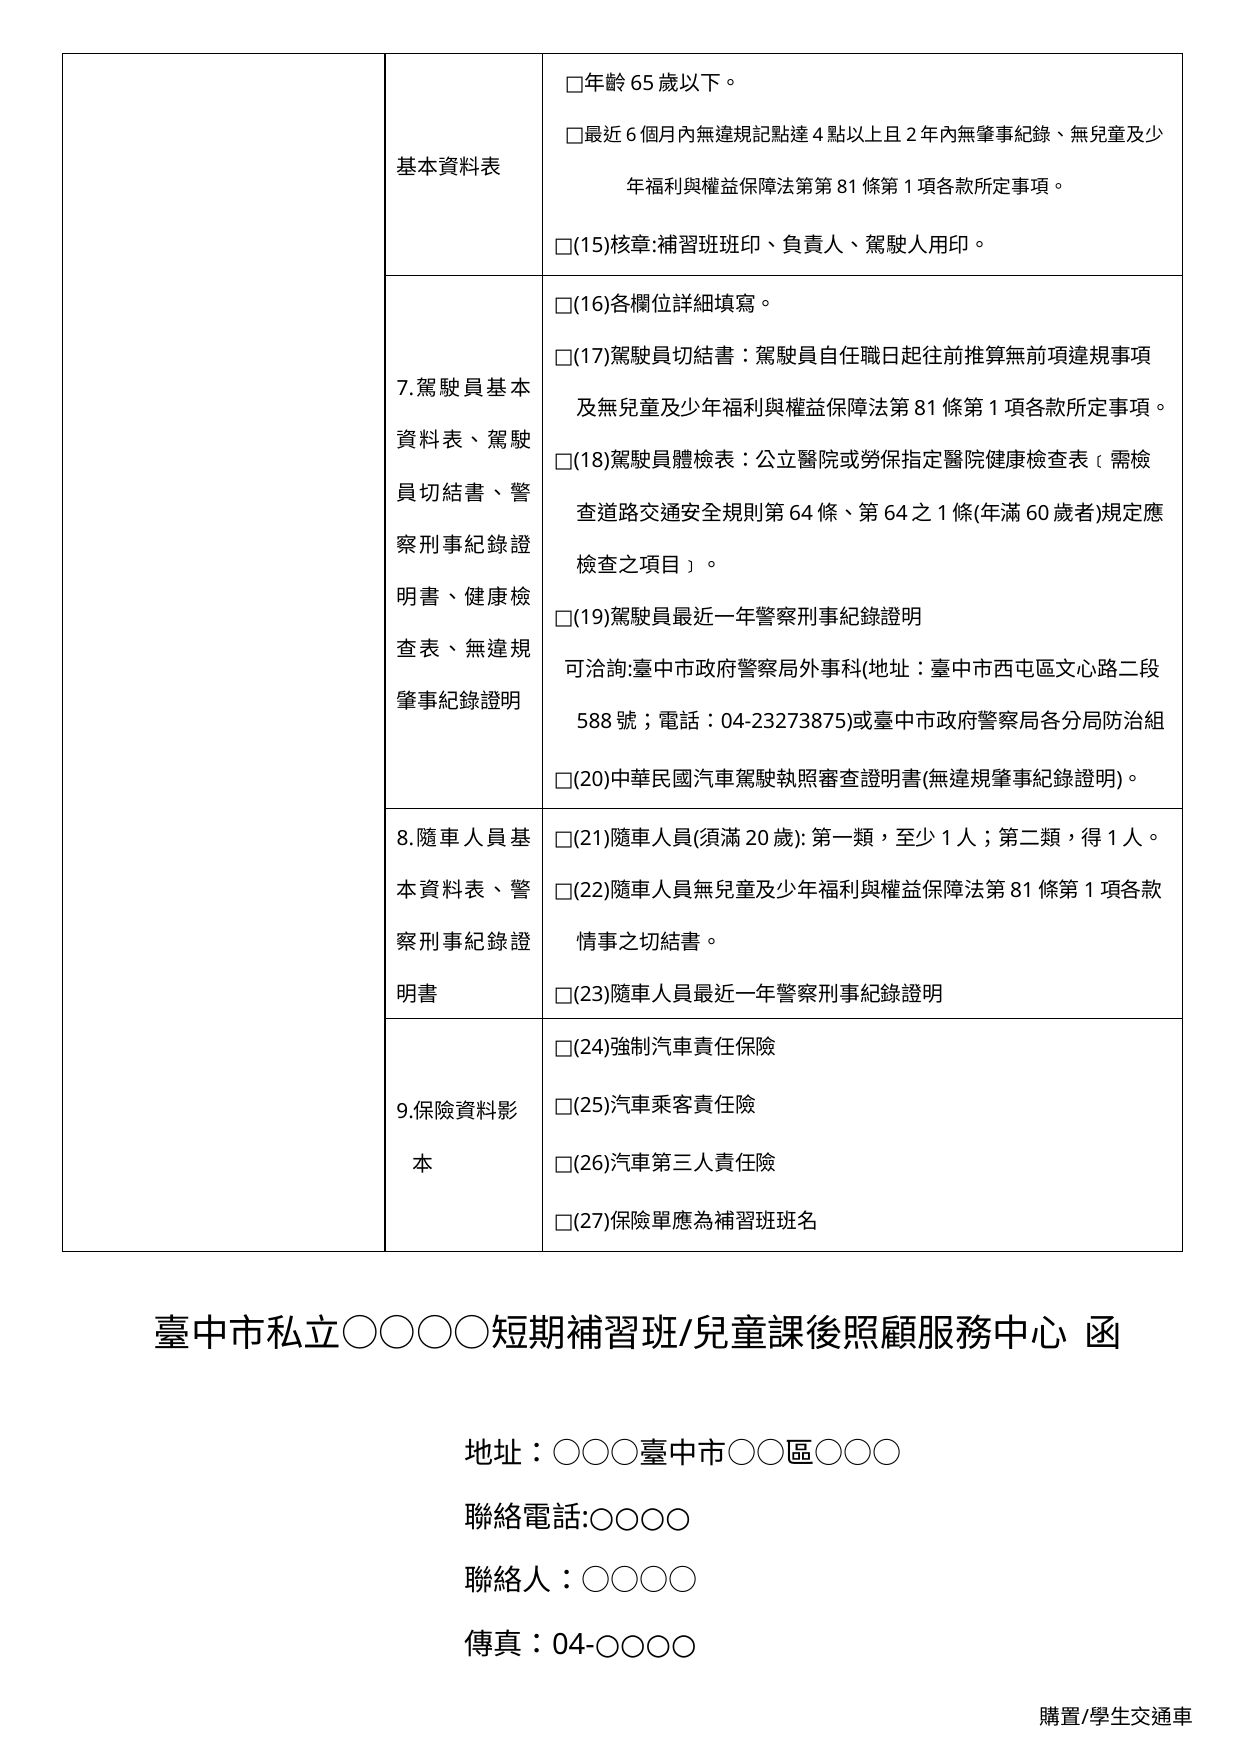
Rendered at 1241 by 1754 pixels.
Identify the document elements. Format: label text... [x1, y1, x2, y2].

table_cell 7.駕駛員基本資料表、駕駛員切結書、警察刑事紀錄證明書、健康檢查表、無違規肇事紀錄證明 [386, 276, 542, 808]
table_cell □(21)隨車人員(須滿20歲): 第一類，至少1人；第二類，得1人。 □(22)隨車人員無兒童及少年福利與權益保障法第81條第1項各款情事之切結書。 □(23)隨車人員最近一年警察刑事紀錄證明 [543, 809, 1182, 1018]
table_cell □(16)各欄位詳細填寫。 □(17)駕駛員切結書：駕駛員自任職日起往前推算無前項違規事項及無兒童及少年福利與權益保障法第81條第1項各款所定事項。 □(18)駕駛員體檢表：公立醫院或勞保指定醫院健康檢查表﹝需檢查道路交通安全規則第64條、第64之1條(年滿60歲者)規定應檢查之項目﹞。 □(19)駕駛員最近一年警察刑事紀錄證明 可洽詢:臺中市政府警察局外事科(地址：臺中市西屯區文心路二段588號；電話：04-23273875)或臺中市政府警察局各分局防治組 □(20)中華民國汽車駕駛執照審查證明書(無違規肇事紀錄證明)。 [543, 276, 1182, 808]
text 傳真：04-○○○○ [83, 1620, 1193, 1663]
text 臺中市私立○○○○短期補習班/兒童課後照顧服務中心 函 [83, 1303, 1193, 1357]
text 聯絡電話:○○○○ [83, 1493, 1193, 1536]
text 地址：○○○臺中市○○區○○○ [83, 1430, 1193, 1472]
text 聯絡人：○○○○ [83, 1557, 1193, 1599]
table_cell [63, 54, 384, 1251]
table_cell 8.隨車人員基本資料表、警察刑事紀錄證明書 [386, 809, 542, 1018]
table_cell 9.保險資料影本 [386, 1019, 542, 1251]
table_cell □(24)強制汽車責任保險 □(25)汽車乘客責任險 □(26)汽車第三人責任險 □(27)保險單應為補習班班名 [543, 1019, 1182, 1251]
table_cell 基本資料表 [386, 54, 542, 274]
table_cell □年齡65歲以下。 □最近6個月內無違規記點達4點以上且2年內無肇事紀錄、無兒童及少年福利與權益保障法第第81條第1項各款所定事項。 □(15)核章:補習班班印、負責人、駕駛人用印。 [543, 54, 1182, 274]
